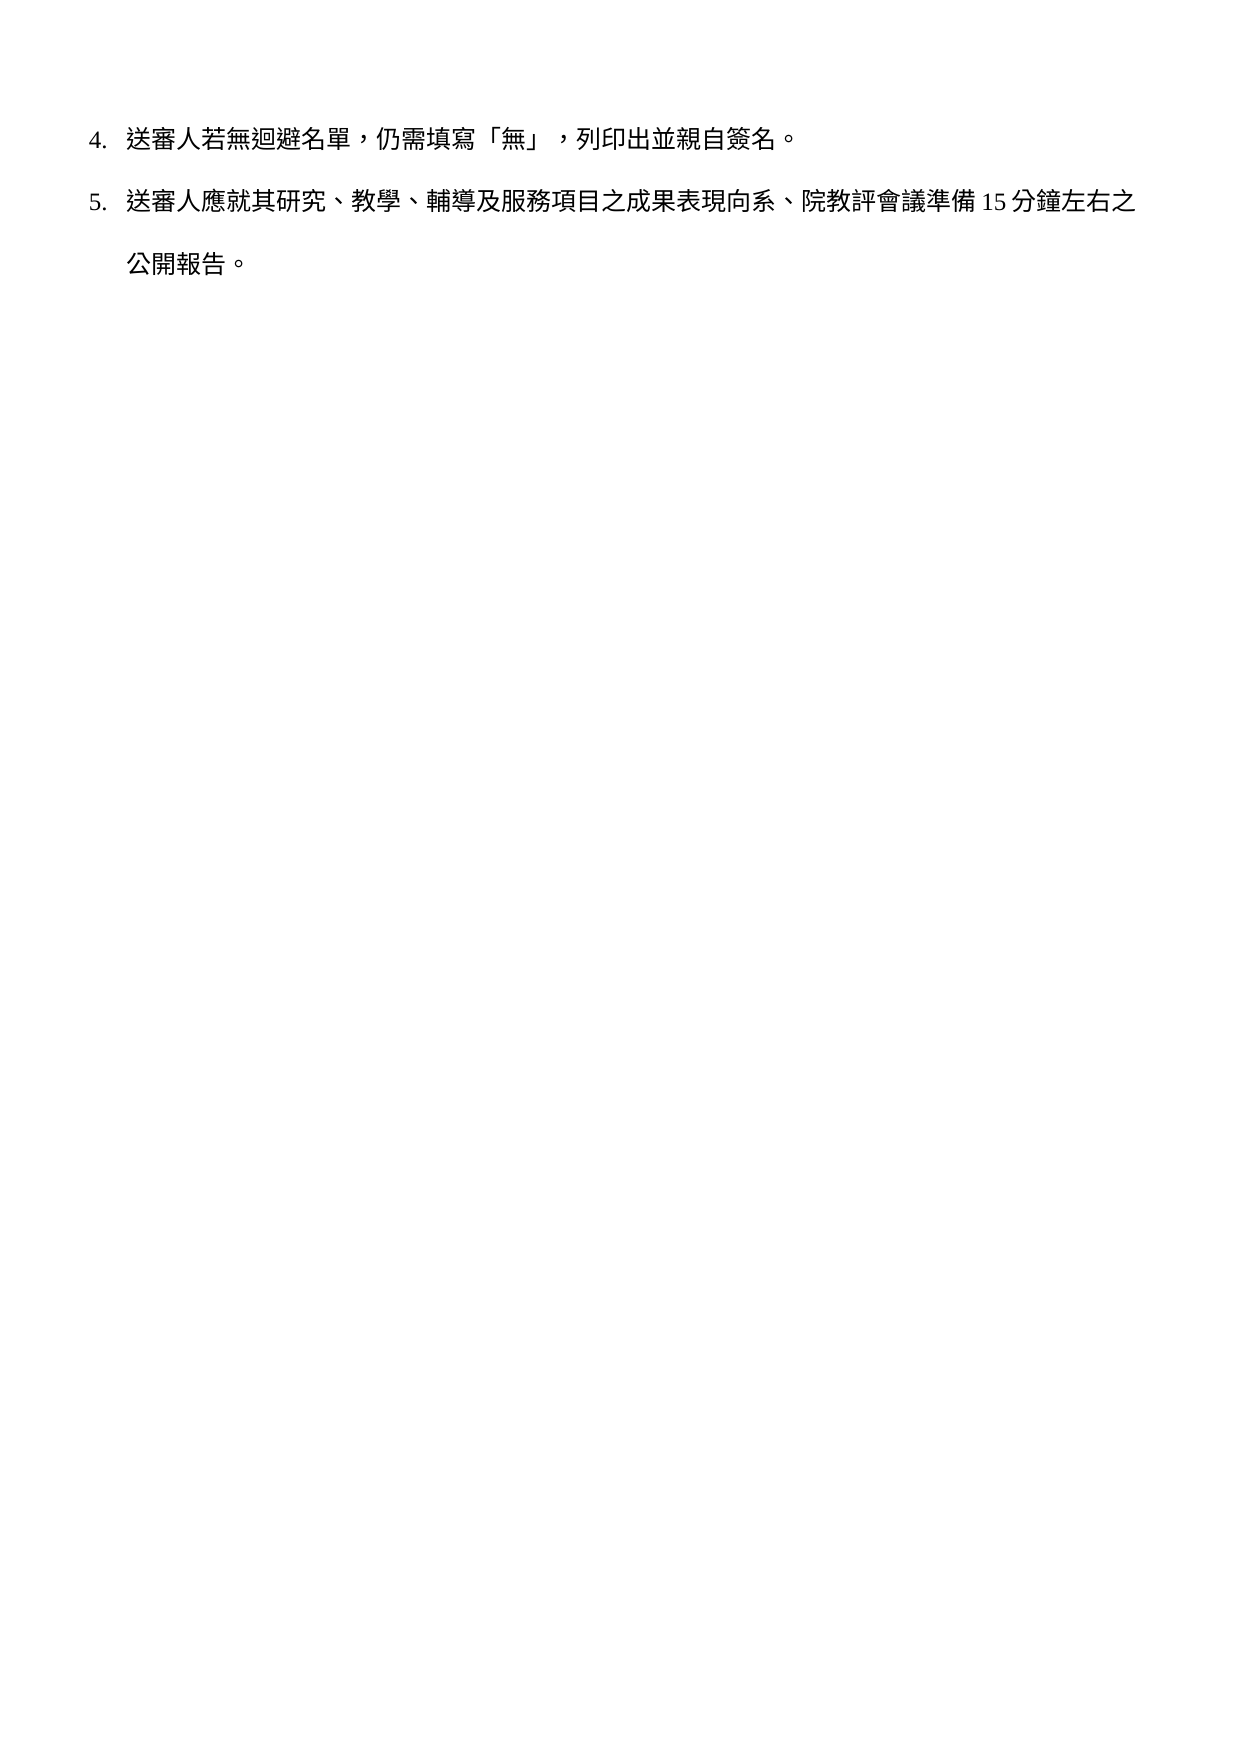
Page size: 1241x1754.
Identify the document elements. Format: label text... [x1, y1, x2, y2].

list 送審人應就其研究、教學、輔導及服務項目之成果表現向系、院教評會議準備15分鐘左右之公開報告。 [89, 158, 1152, 283]
list 送審人若無迴避名單，仍需填寫「無」，列印出並親自簽名。 [89, 96, 1152, 158]
